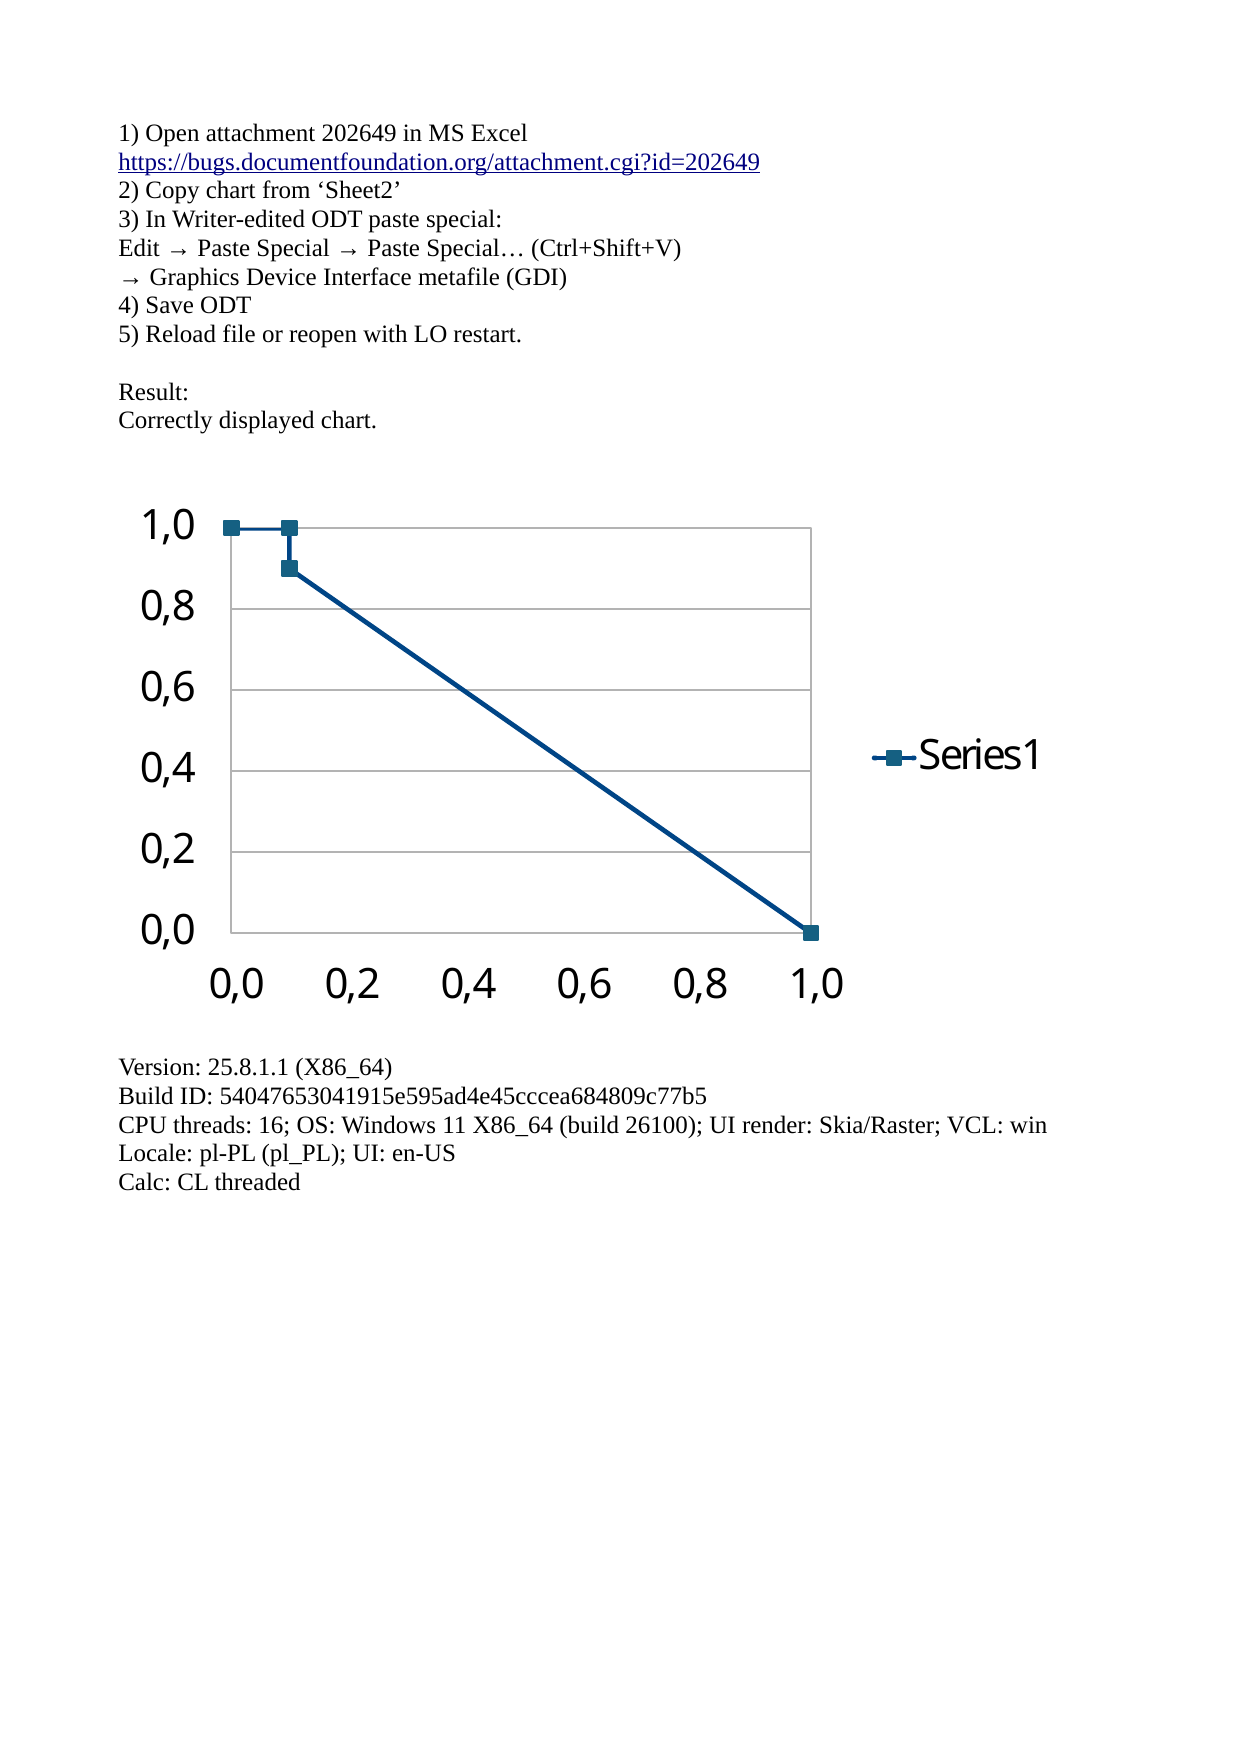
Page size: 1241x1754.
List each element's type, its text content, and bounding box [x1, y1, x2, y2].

text Version: 25.8.1.1 (X86_64) Build ID: 54047653041915e595ad4e45cccea684809c77b5 CPU threads: 16; OS: Windows 11 X86_64 (build 26100); UI render: Skia/Raster; VCL: win Locale: pl-PL (pl_PL); UI: en-US Calc: CL threaded [118, 1052, 1122, 1196]
text Result: [118, 377, 1122, 406]
text 2) Copy chart from ‘Sheet2’ [118, 176, 1122, 204]
text 4) Save ODT [118, 291, 1122, 319]
text 3) In Writer-edited ODT paste special: Edit → Paste Special → Paste Special… (Ctrl+Shift+V) → Graphics Device Interface metafile (GDI) [118, 204, 1122, 291]
text Correctly displayed chart. [118, 406, 1122, 434]
text 1) Open attachment 202649 in MS Excel https://bugs.documentfoundation.org/attachment.cgi?id=202649 [118, 118, 1122, 176]
text 5) Reload file or reopen with LO restart. [118, 319, 1122, 348]
